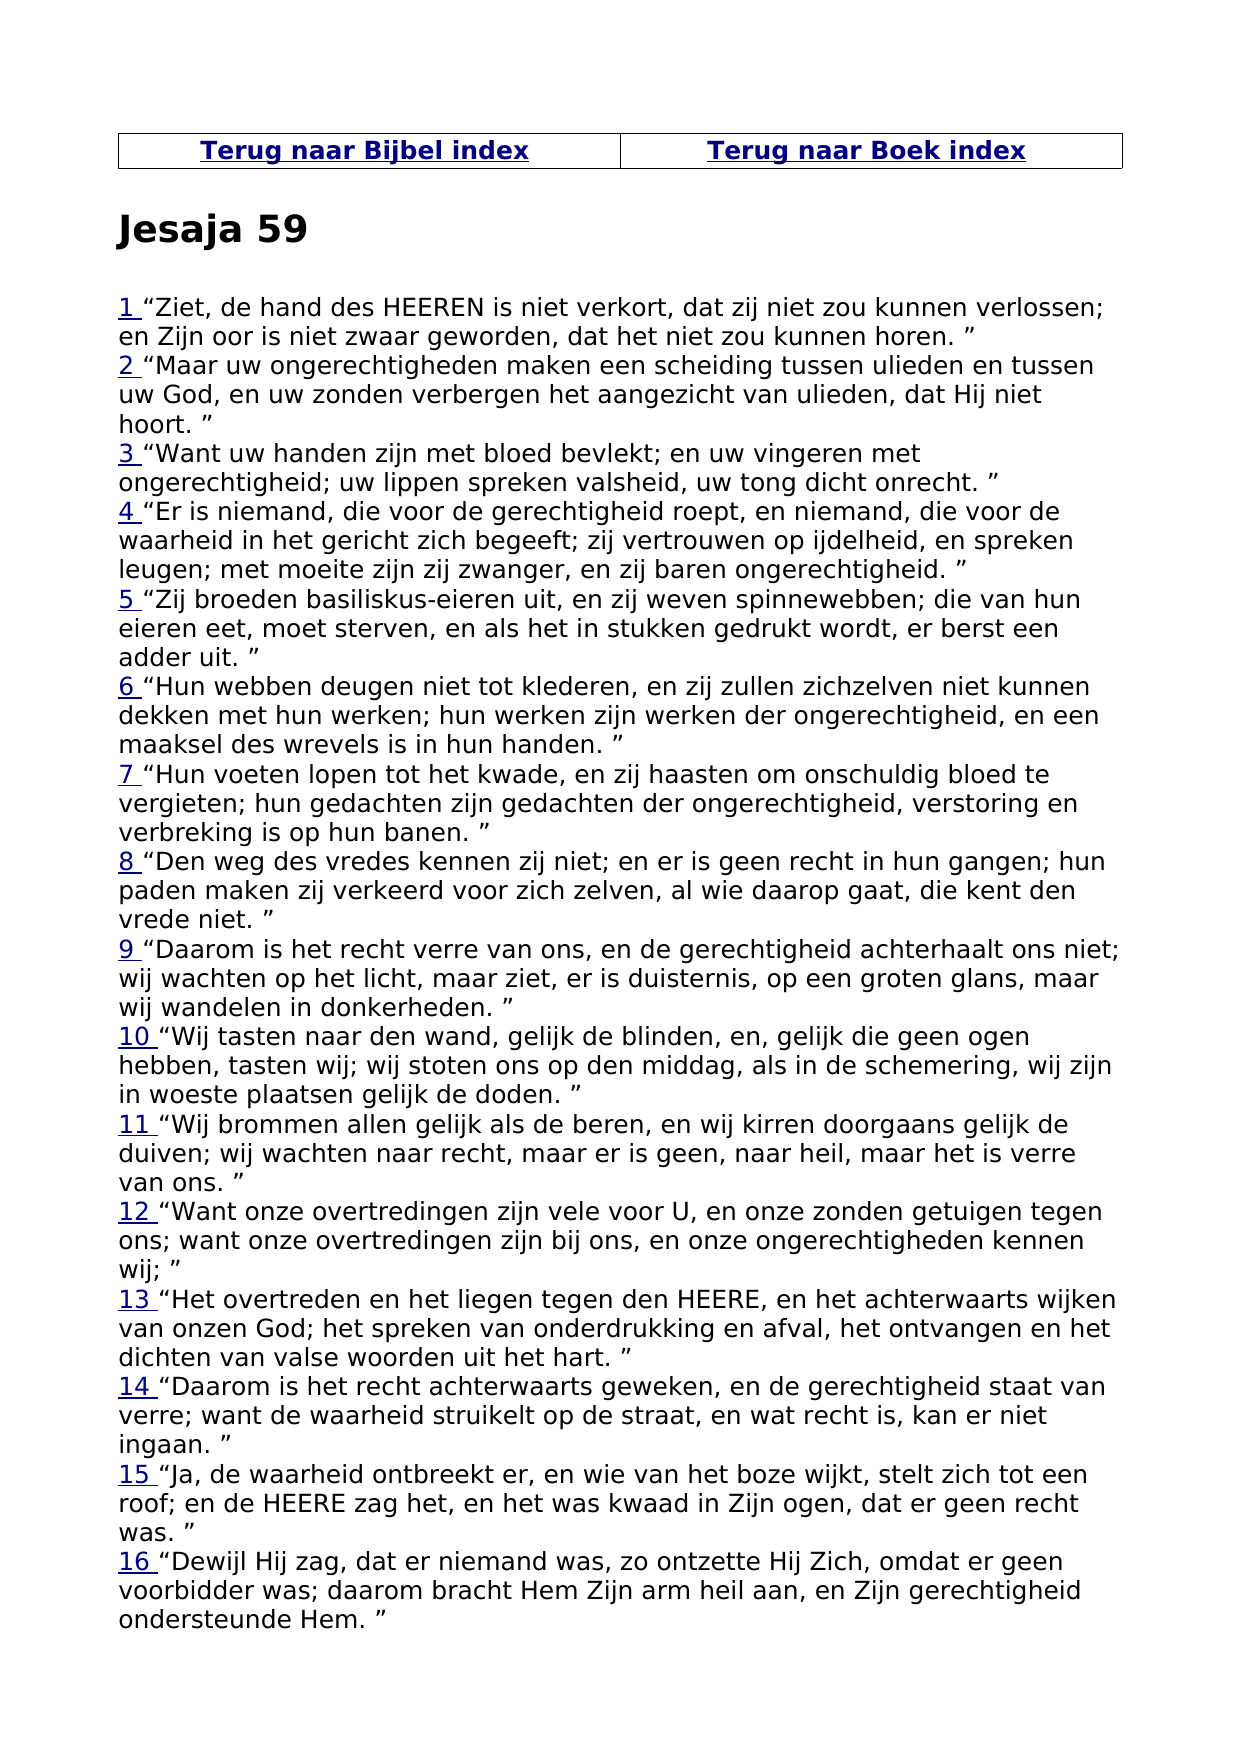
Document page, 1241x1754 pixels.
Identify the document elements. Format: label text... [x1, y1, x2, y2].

table_header Terug naar Boek index [621, 134, 1122, 168]
table_header Terug naar Bijbel index [119, 134, 620, 168]
text 1 “Ziet, de hand des HEEREN is niet verkort, dat zij niet zou kunnen verlossen; en Zijn oor is niet zwaar geworden, dat het niet zou kunnen horen. ” 2 “Maar uw ongerechtigheden maken een scheiding tussen ulieden en tussen uw God, en uw zonden verbergen het aangezicht van ulieden, dat Hij niet hoort. ” 3 “Want uw handen zijn met bloed bevlekt; en uw vingeren met ongerechtigheid; uw lippen spreken valsheid, uw tong dicht onrecht. ” 4 “Er is niemand, die voor de gerechtigheid roept, en niemand, die voor de waarheid in het gericht zich begeeft; zij vertrouwen op ijdelheid, en spreken leugen; met moeite zijn zij zwanger, en zij baren ongerechtigheid. ” 5 “Zij broeden basiliskus-eieren uit, en zij weven spinnewebben; die van hun eieren eet, moet sterven, en als het in stukken gedrukt wordt, er berst een adder uit. ” 6 “Hun webben deugen niet tot klederen, en zij zullen zichzelven niet kunnen dekken met hun werken; hun werken zijn werken der ongerechtigheid, en een maaksel des wrevels is in hun handen. ” 7 “Hun voeten lopen tot het kwade, en zij haasten om onschuldig bloed te vergieten; hun gedachten zijn gedachten der ongerechtigheid, verstoring en verbreking is op hun banen. ” 8 “Den weg des vredes kennen zij niet; en er is geen recht in hun gangen; hun paden maken zij verkeerd voor zich zelven, al wie daarop gaat, die kent den vrede niet. ” 9 “Daarom is het recht verre van ons, en de gerechtigheid achterhaalt ons niet; wij wachten op het licht, maar ziet, er is duisternis, op een groten glans, maar wij wandelen in donkerheden. ” 10 “Wij tasten naar den wand, gelijk de blinden, en, gelijk die geen ogen hebben, tasten wij; wij stoten ons op den middag, als in de schemering, wij zijn in woeste plaatsen gelijk de doden. ” 11 “Wij brommen allen gelijk als de beren, en wij kirren doorgaans gelijk de duiven; wij wachten naar recht, maar er is geen, naar heil, maar het is verre van ons. ” 12 “Want onze overtredingen zijn vele voor U, en onze zonden getuigen tegen ons; want onze overtredingen zijn bij ons, en onze ongerechtigheden kennen wij; ” 13 “Het overtreden en het liegen tegen den HEERE, en het achterwaarts wijken van onzen God; het spreken van onderdrukking en afval, het ontvangen en het dichten van valse woorden uit het hart. ” 14 “Daarom is het recht achterwaarts geweken, en de gerechtigheid staat van verre; want de waarheid struikelt op de straat, en wat recht is, kan er niet ingaan. ” 15 “Ja, de waarheid ontbreekt er, en wie van het boze wijkt, stelt zich tot een roof; en de HEERE zag het, en het was kwaad in Zijn ogen, dat er geen recht was. ” 16 “Dewijl Hij zag, dat er niemand was, zo ontzette Hij Zich, omdat er geen voorbidder was; daarom bracht Hem Zijn arm heil aan, en Zijn gerechtigheid ondersteunde Hem. ” [118, 264, 1122, 1635]
subtitle Jesaja 59 [118, 208, 1122, 252]
